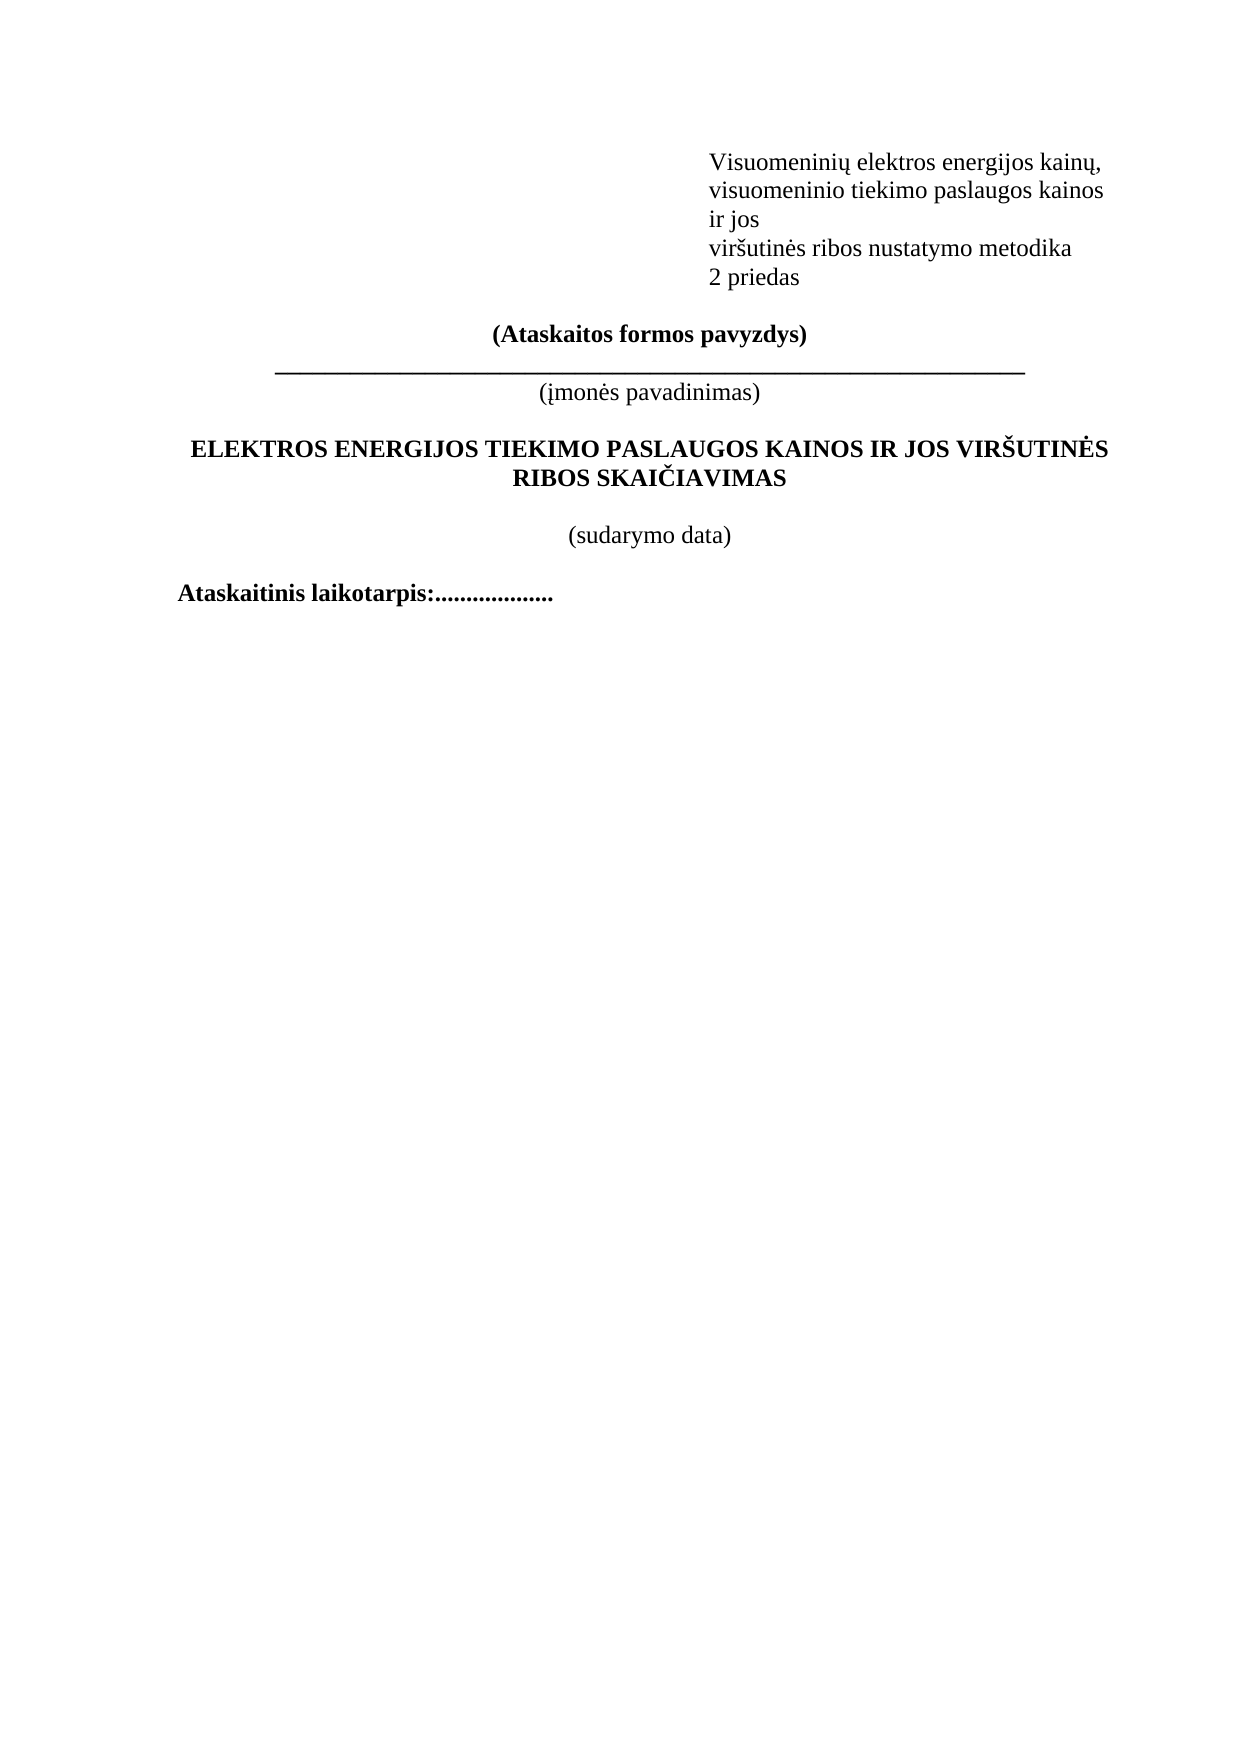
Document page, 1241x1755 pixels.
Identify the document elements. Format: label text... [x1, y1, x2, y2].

text (įmonės pavadinimas) [177, 377, 1122, 406]
text Ataskaitinis laikotarpis:................... [177, 578, 1122, 607]
text ELEKTROS ENERGIJOS TIEKIMO PASLAUGOS KAINOS IR JOS VIRŠUTINĖS RIBOS SKAIČIAVIMAS [177, 434, 1122, 492]
text (sudarymo data) [177, 521, 1122, 549]
text (Ataskaitos formos pavyzdys) [177, 319, 1122, 348]
text viršutinės ribos nustatymo metodika [709, 233, 1122, 262]
text ____________________________________________________________ [177, 348, 1122, 377]
text visuomeninio tiekimo paslaugos kainos ir jos [709, 176, 1122, 233]
text 2 priedas [709, 262, 1122, 291]
text Visuomeninių elektros energijos kainų, [709, 147, 1122, 176]
